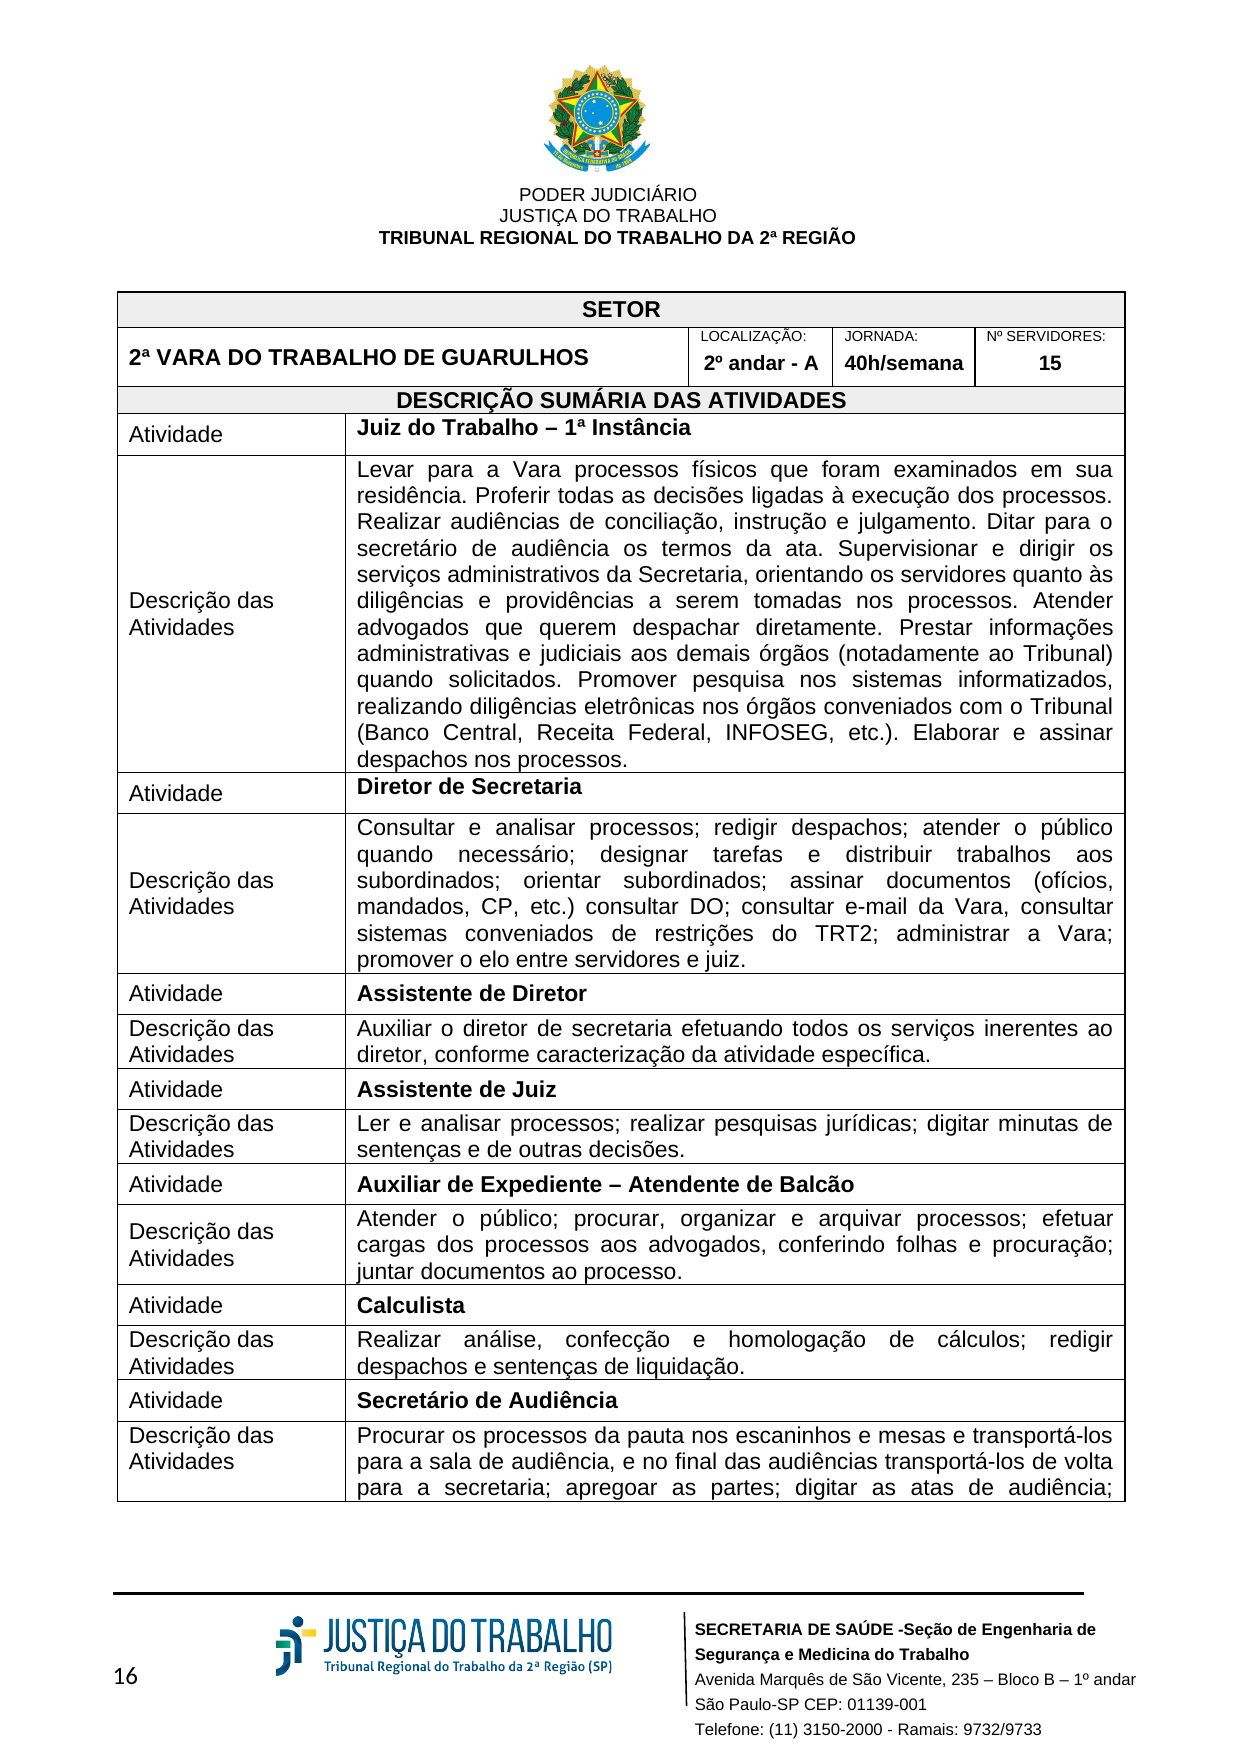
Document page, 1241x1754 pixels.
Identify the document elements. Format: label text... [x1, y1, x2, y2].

table_cell DESCRIÇÃO SUMÁRIA DAS ATIVIDADES [118, 387, 1124, 413]
table_cell Atividade [118, 1285, 345, 1325]
table_cell Procurar os processos da pauta nos escaninhos e mesas e transportá-los para a sala de audiência, e no final das audiências transportá-los de volta para a secretaria; apregoar as partes; digitar as atas de audiência; [346, 1422, 1124, 1501]
table_cell 2ª VARA DO TRABALHO DE GUARULHOS [118, 328, 688, 386]
table_cell Atividade [118, 974, 345, 1014]
table_cell Auxiliar de Expediente – Atendente de Balcão [346, 1164, 1124, 1204]
table_cell Secretário de Audiência [346, 1380, 1124, 1421]
table_cell Descrição das Atividades [118, 456, 345, 772]
table_cell Juiz do Trabalho – 1ª Instância [346, 414, 1124, 454]
table_cell Auxiliar o diretor de secretaria efetuando todos os serviços inerentes ao diretor, conforme caracterização da atividade específica. [346, 1015, 1124, 1067]
table_cell Descrição das Atividades [118, 1326, 345, 1379]
table_cell Ler e analisar processos; realizar pesquisas jurídicas; digitar minutas de sentenças e de outras decisões. [346, 1110, 1124, 1163]
table_cell Consultar e analisar processos; redigir despachos; atender o público quando necessário; designar tarefas e distribuir trabalhos aos subordinados; orientar subordinados; assinar documentos (ofícios, mandados, CP, etc.) consultar DO; consultar e-mail da Vara, consultar sistemas conveniados de restrições do TRT2; administrar a Vara; promover o elo entre servidores e juiz. [346, 814, 1124, 972]
table_cell Atividade [118, 1069, 345, 1109]
table_cell Assistente de Diretor [346, 974, 1124, 1014]
table_cell Assistente de Juiz [346, 1069, 1124, 1109]
table_cell Atividade [118, 1164, 345, 1204]
table_cell Calculista [346, 1285, 1124, 1325]
table_cell Realizar análise, confecção e homologação de cálculos; redigir despachos e sentenças de liquidação. [346, 1326, 1124, 1379]
table_cell Atender o público; procurar, organizar e arquivar processos; efetuar cargas dos processos aos advogados, conferindo folhas e procuração; juntar documentos ao processo. [346, 1205, 1124, 1284]
table_cell Atividade [118, 773, 345, 813]
table_cell Descrição das Atividades [118, 1015, 345, 1067]
table_cell Nº SERVIDORES: 15 [976, 328, 1124, 386]
table_cell LOCALIZAÇÃO: 2º andar - A [689, 328, 832, 386]
picture [543, 65, 650, 172]
table_cell Descrição das Atividades [118, 814, 345, 972]
table_cell Diretor de Secretaria [346, 773, 1124, 813]
table_cell Descrição das Atividades [118, 1422, 345, 1501]
table_cell Atividade [118, 1380, 345, 1421]
table_header SETOR [118, 293, 1124, 327]
table_cell JORNADA: 40h/semana [833, 328, 974, 386]
table_cell Descrição das Atividades [118, 1110, 345, 1163]
picture [276, 1616, 612, 1676]
table_cell Atividade [118, 414, 345, 454]
table_cell Levar para a Vara processos físicos que foram examinados em sua residência. Proferir todas as decisões ligadas à execução dos processos. Realizar audiências de conciliação, instrução e julgamento. Ditar para o secretário de audiência os termos da ata. Supervisionar e dirigir os serviços administrativos da Secretaria, orientando os servidores quanto às diligências e providências a serem tomadas nos processos. Atender advogados que querem despachar diretamente. Prestar informações administrativas e judiciais aos demais órgãos (notadamente ao Tribunal) quando solicitados. Promover pesquisa nos sistemas informatizados, realizando diligências eletrônicas nos órgãos conveniados com o Tribunal (Banco Central, Receita Federal, INFOSEG, etc.). Elaborar e assinar despachos nos processos. [346, 456, 1124, 772]
table_cell Descrição das Atividades [118, 1205, 345, 1284]
